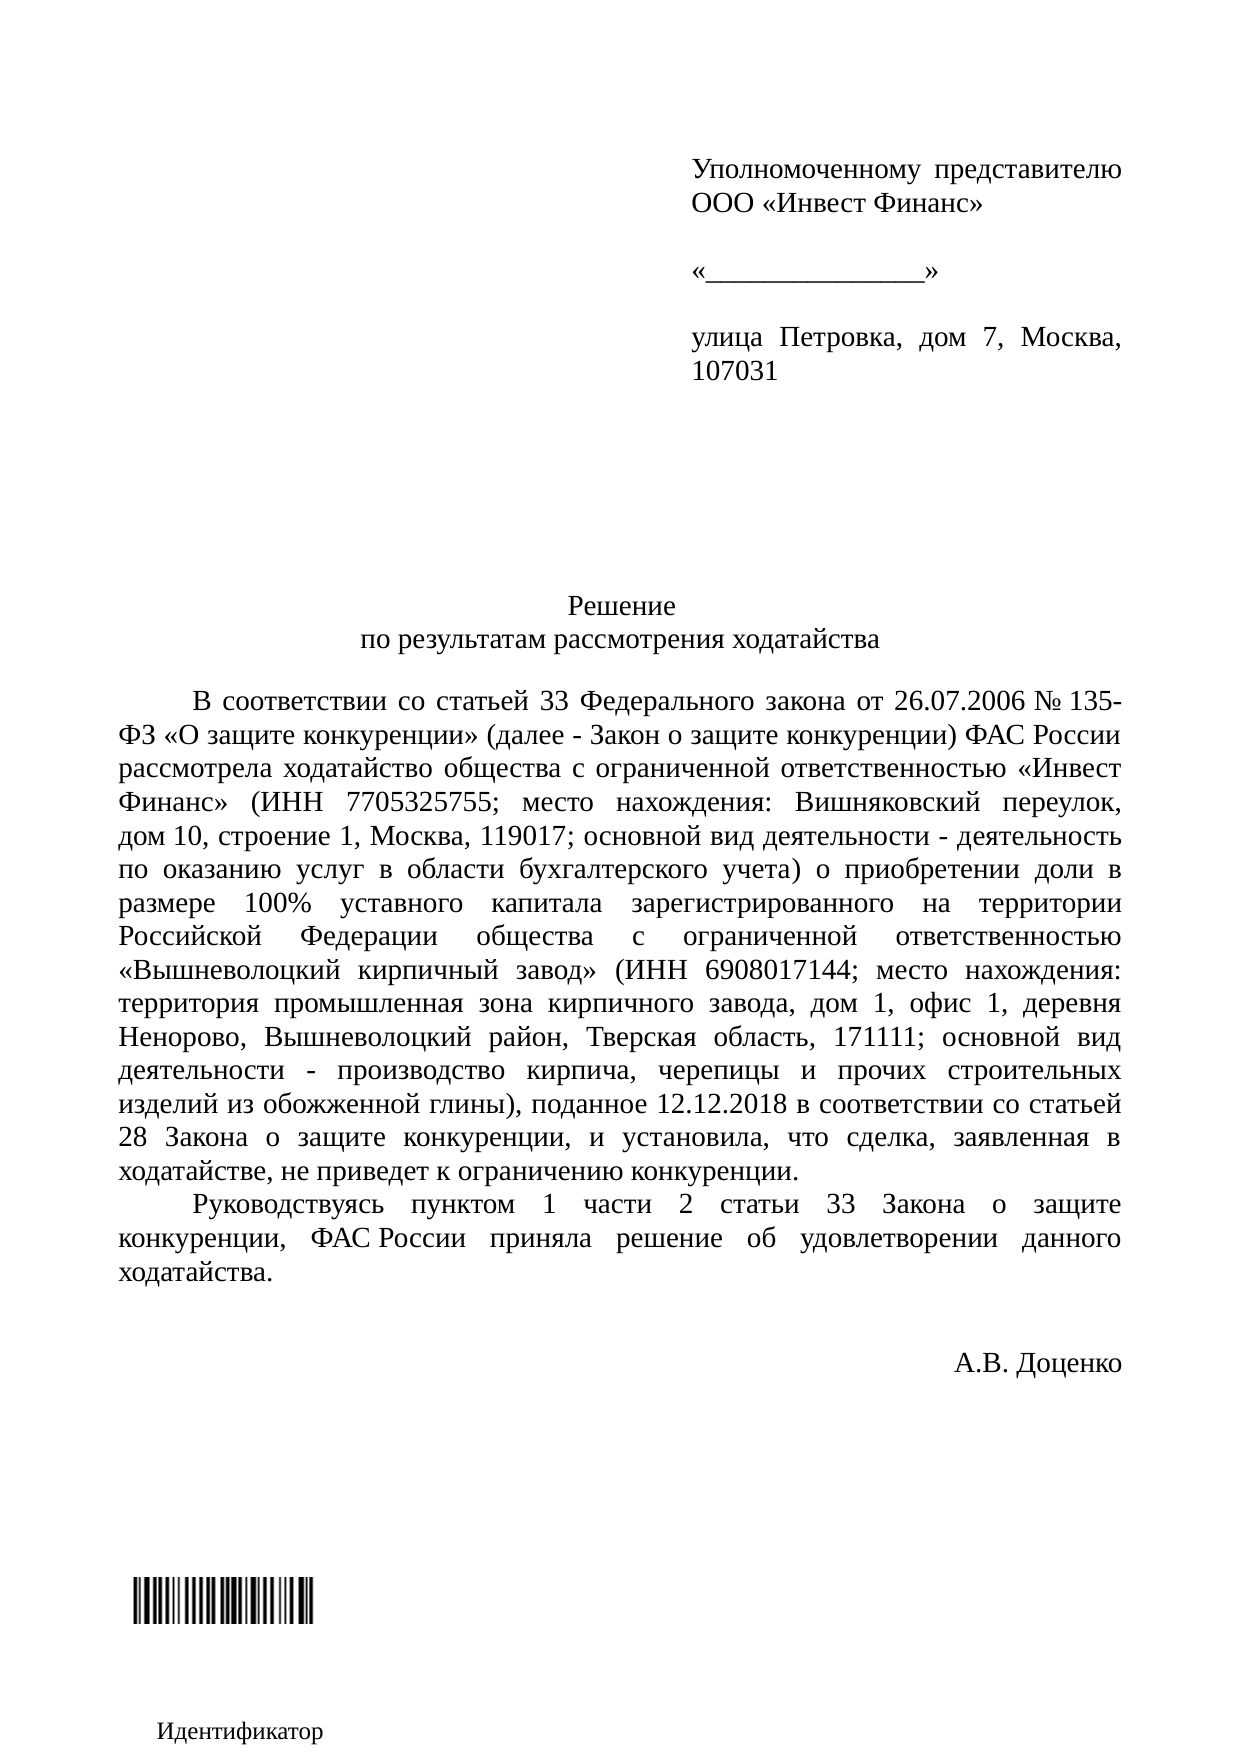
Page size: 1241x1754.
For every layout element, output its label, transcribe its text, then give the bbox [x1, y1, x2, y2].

text по результатам рассмотрения ходатайства [118, 621, 1122, 655]
text Руководствуясь пунктом 1 части 2 статьи 33 Закона о защите конкуренции, ФАС России приняла решение об удовлетворении данного ходатайства. [118, 1187, 1122, 1287]
text А.В. Доценко [118, 1345, 1122, 1378]
text Решение [121, 588, 1122, 621]
text Уполномоченному представителю ООО «Инвест Финанс» [691, 152, 1122, 219]
text В соответствии со статьей 33 Федерального закона от 26.07.2006 № 135-ФЗ «О защите конкуренции» (далее - Закон о защите конкуренции) ФАС России рассмотрела ходатайство общества с ограниченной ответственностью «Инвест Финанс» (ИНН 7705325755; место нахождения: Вишняковский переулок, дом 10, строение 1, Москва, 119017; основной вид деятельности - деятельность по оказанию услуг в области бухгалтерского учета) о приобретении доли в размере 100% уставного капитала зарегистрированного на территории Российской Федерации общества с ограниченной ответственностью «Вышневолоцкий кирпичный завод» (ИНН 6908017144; место нахождения: территория промышленная зона кирпичного завода, дом 1, офис 1, деревня Ненорово, Вышневолоцкий район, Тверская область, 171111; основной вид деятельности - производство кирпича, черепицы и прочих строительных изделий из обожженной глины), поданное 12.12.2018 в соответствии со статьей 28 Закона о защите конкуренции, и установила, что сделка, заявленная в ходатайстве, не приведет к ограничению конкуренции. [118, 683, 1122, 1187]
picture [118, 1577, 331, 1624]
text «_______________» [691, 252, 1122, 286]
text улица Петровка, дом 7, Москва, 107031 [691, 319, 1122, 386]
